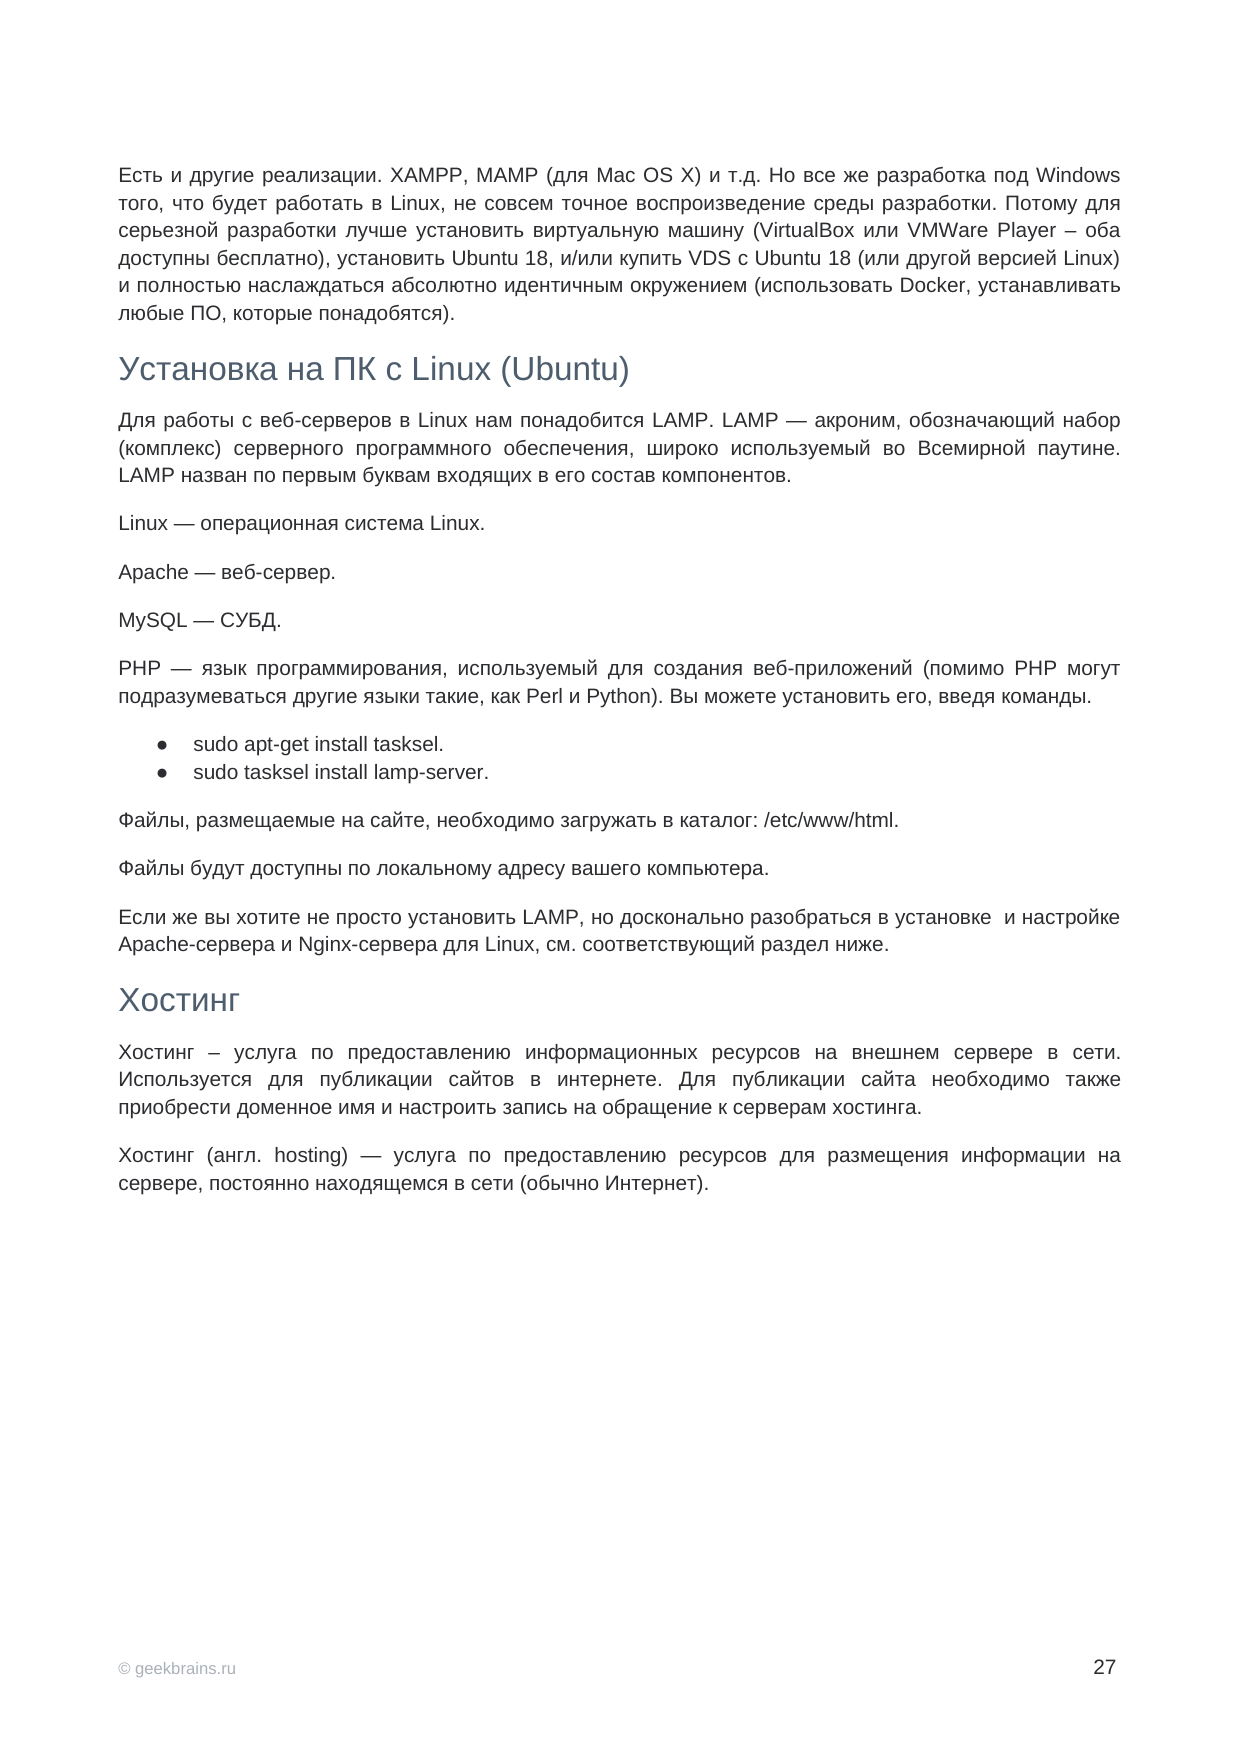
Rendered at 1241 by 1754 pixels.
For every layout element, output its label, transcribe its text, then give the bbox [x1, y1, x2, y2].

text Файлы, размещаемые на сайте, необходимо загружать в каталог: /etc/www/html. [118, 808, 1122, 832]
text Apache — веб-сервер. [118, 559, 1122, 583]
list sudo tasksel install lamp-server. [156, 759, 1122, 783]
list sudo apt-get install tasksel. [156, 732, 1122, 756]
text Для работы с веб-серверов в Linux нам понадобится LAMP. LAMP — акроним, обозначающий набор (комплекс) серверного программного обеспечения, широко используемый во Всемирной паутине. LAMP назван по первым буквам входящих в его состав компонентов. [118, 408, 1122, 487]
text Хостинг – услуга по предоставлению информационных ресурсов на внешнем сервере в сети. Используется для публикации сайтов в интернете. Для публикации сайта необходимо также приобрести доменное имя и настроить запись на обращение к серверам хостинга. [118, 1040, 1122, 1119]
subtitle Хостинг [118, 980, 1122, 1019]
text Если же вы хотите не просто установить LAMP, но досконально разобраться в установке и настройке Apache-сервера и Nginx-сервера для Linux, см. соответствующий раздел ниже. [118, 904, 1122, 956]
text Хостинг (англ. hosting) — услуга по предоставлению ресурсов для размещения информации на сервере, постоянно находящемся в сети (обычно Интернет). [118, 1143, 1122, 1194]
subtitle Установка на ПК с Linux (Ubuntu) [118, 349, 1122, 387]
text Есть и другие реализации. XAMPP, MAMP (для Mac OS X) и т.д. Но все же разработка под Windows того, что будет работать в Linux, не совсем точное воспроизведение среды разработки. Потому для серьезной разработки лучше установить виртуальную машину (VirtualBox или VMWare Player – оба доступны бесплатно), установить Ubuntu 18, и/или купить VDS с Ubuntu 18 (или другой версией Linux) и полностью наслаждаться абсолютно идентичным окружением (использовать Docker, устанавливать любые ПО, которые понадобятся). [118, 163, 1122, 324]
text Linux — операционная система Linux. [118, 511, 1122, 535]
text Файлы будут доступны по локальному адресу вашего компьютера. [118, 856, 1122, 880]
text MySQL — СУБД. [118, 608, 1122, 632]
text PHP — язык программирования, используемый для создания веб-приложений (помимо PHP могут подразумеваться другие языки такие, как Perl и Python). Вы можете установить его, введя команды. [118, 656, 1122, 708]
